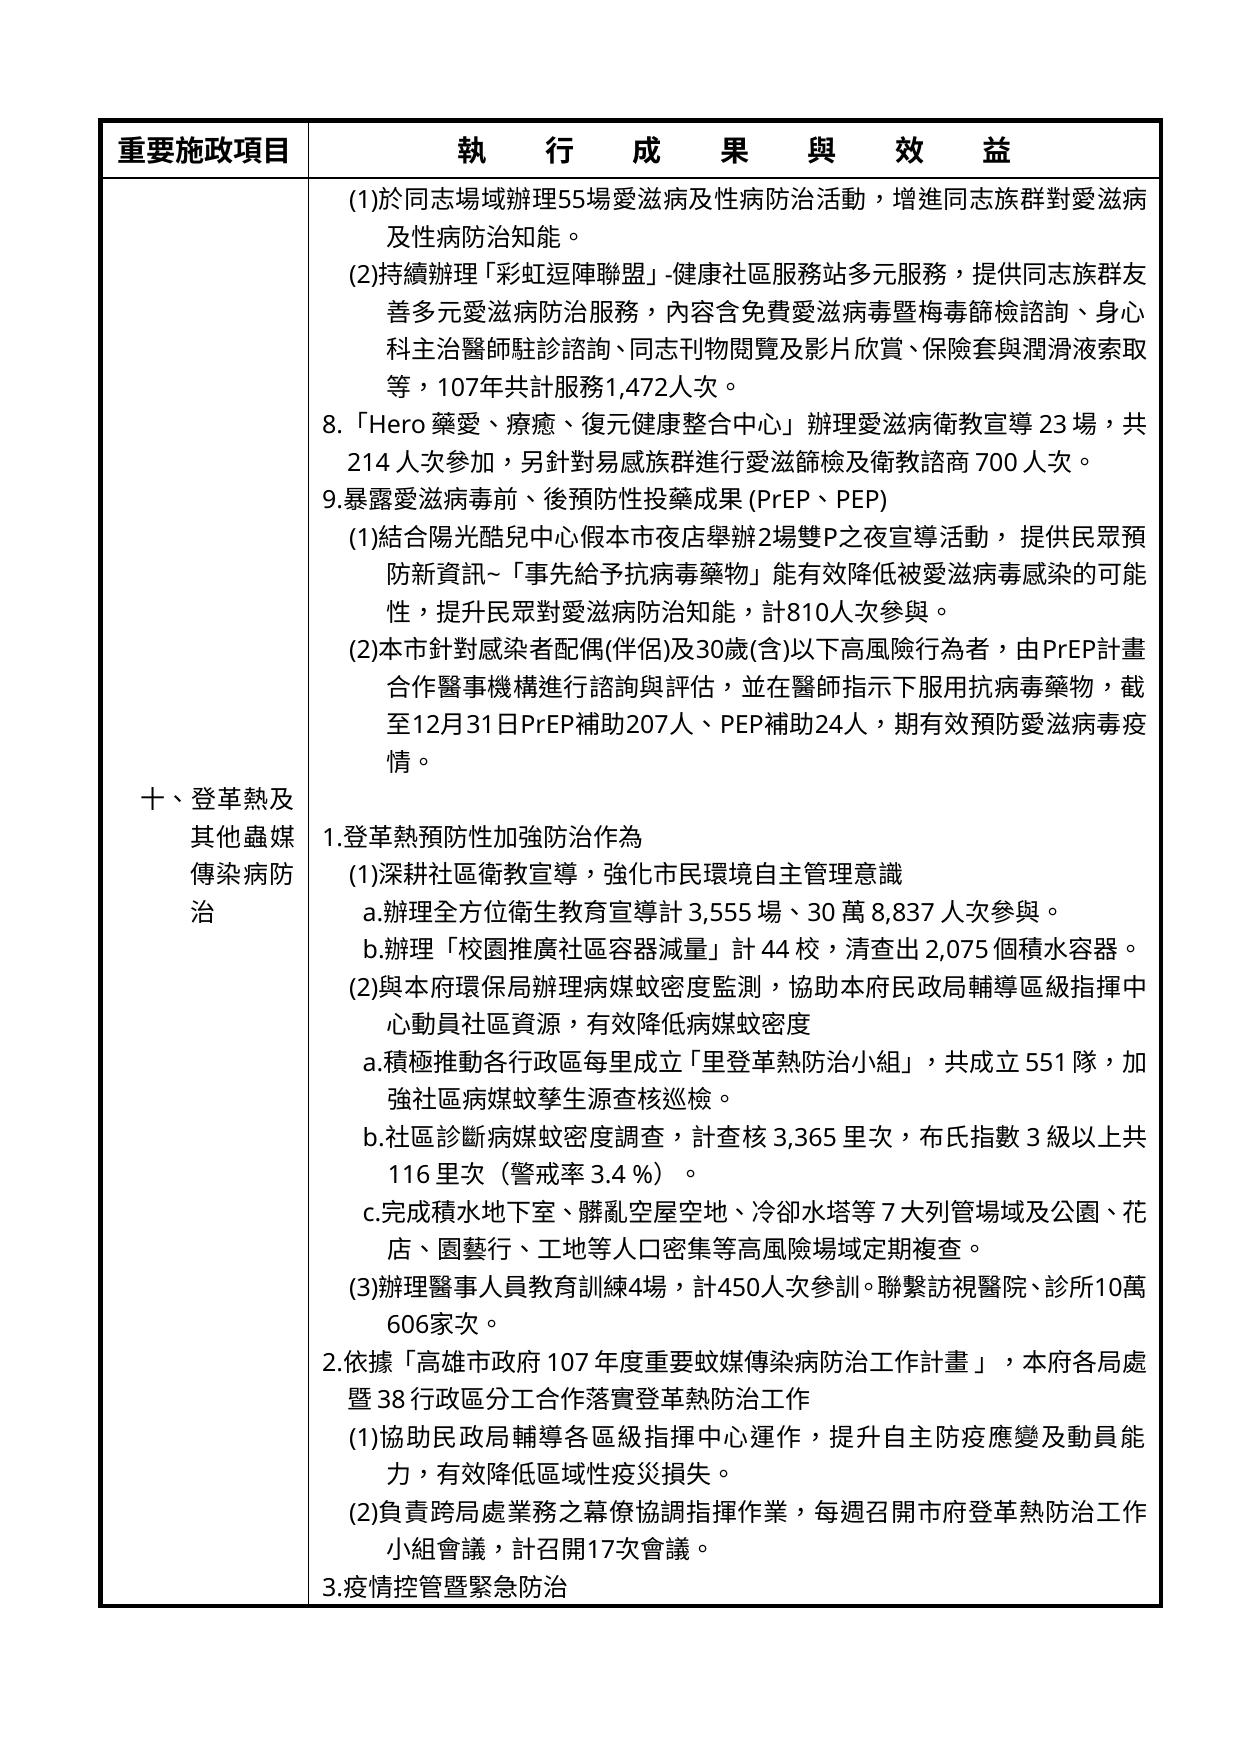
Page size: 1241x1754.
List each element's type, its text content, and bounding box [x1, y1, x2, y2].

table_cell (1)於同志場域辦理55場愛滋病及性病防治活動，增進同志族群對愛滋病及性病防治知能。 (2)持續辦理「彩虹逗陣聯盟」-健康社區服務站多元服務，提供同志族群友善多元愛滋病防治服務，內容含免費愛滋病毒暨梅毒篩檢諮詢、身心科主治醫師駐診諮詢、同志刊物閱覽及影片欣賞、保險套與潤滑液索取等，107年共計服務1,472人次。 8.「Hero藥愛、療癒、復元健康整合中心」辦理愛滋病衛教宣導23場，共214人次參加，另針對易感族群進行愛滋篩檢及衛教諮商700人次。 9.暴露愛滋病毒前、後預防性投藥成果 (PrEP、PEP) (1)結合陽光酷兒中心假本市夜店舉辦2場雙P之夜宣導活動， 提供民眾預防新資訊~「事先給予抗病毒藥物」能有效降低被愛滋病毒感染的可能性，提升民眾對愛滋病防治知能，計810人次參與。 (2)本市針對感染者配偶(伴侶)及30歲(含)以下高風險行為者，由PrEP計畫合作醫事機構進行諮詢與評估，並在醫師指示下服用抗病毒藥物，截至12月31日PrEP補助207人、PEP補助24人，期有效預防愛滋病毒疫情。 1.登革熱預防性加強防治作為 (1)深耕社區衛教宣導，強化市民環境自主管理意識 a.辦理全方位衛生教育宣導計3,555場、30萬8,837人次參與。 b.辦理「校園推廣社區容器減量」計44校，清查出2,075個積水容器。 (2)與本府環保局辦理病媒蚊密度監測，協助本府民政局輔導區級指揮中心動員社區資源，有效降低病媒蚊密度 a.積極推動各行政區每里成立「里登革熱防治小組」，共成立551隊，加強社區病媒蚊孳生源查核巡檢。 b.社區診斷病媒蚊密度調查，計查核3,365里次，布氏指數3級以上共116里次（警戒率3.4 %）。 c.完成積水地下室、髒亂空屋空地、冷卻水塔等7大列管場域及公園、花店、園藝行、工地等人口密集等高風險場域定期複查。 (3)辦理醫事人員教育訓練4場，計450人次參訓。聯繫訪視醫院、診所10萬606家次。 2.依據「高雄市政府107年度重要蚊媒傳染病防治工作計畫 」，本府各局處暨38行政區分工合作落實登革熱防治工作 (1)協助民政局輔導各區級指揮中心運作，提升自主防疫應變及動員能力，有效降低區域性疫災損失。 (2)負責跨局處業務之幕僚協調指揮作業，每週召開市府登革熱防治工作小組會議，計召開17次會議。 3.疫情控管暨緊急防治 [309, 179, 1159, 1604]
table_cell 十、登革熱及其他蟲媒傳染病防治 [103, 179, 308, 1604]
table_header 執 行 成 果 與 效 益 [309, 123, 1159, 177]
table_header 重要施政項目 [103, 123, 308, 177]
